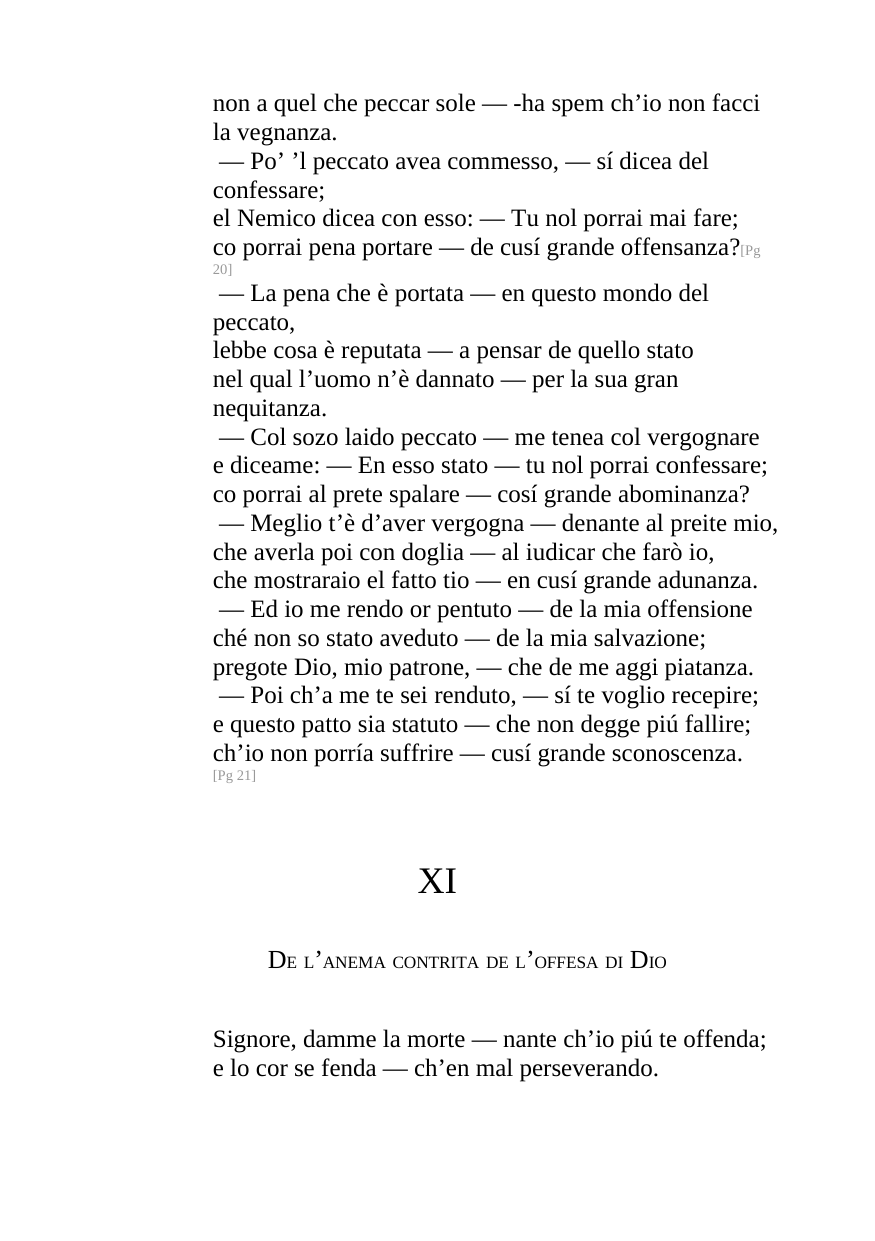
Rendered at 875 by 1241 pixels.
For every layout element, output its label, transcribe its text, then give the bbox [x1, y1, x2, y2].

text Signore, damme la morte — nante ch’io piú te offenda; e lo cor se fenda — ch’en mal perseverando. [213, 1024, 779, 1082]
text non a quel che peccar sole — -ha spem ch’io non facci la vegnanza. [213, 88, 779, 146]
text — Po’ ’l peccato avea commesso, — sí dicea del confessare; el Nemico dicea con esso: — Tu nol porrai mai fare; co porrai pena portare — de cusí grande offensanza?[Pg 20] [213, 146, 779, 278]
text — Col sozo laido peccato — me tenea col vergognare e diceame: — En esso stato — tu nol porrai confessare; co porrai al prete spalare — cosí grande abominanza? [213, 422, 779, 508]
subtitle XI De l’anema contrita de l’offesa di Dio [94, 858, 779, 974]
text — Meglio t’è d’aver vergogna — denante al preite mio, che averla poi con doglia — al iudicar che farò io, che mostraraio el fatto tio — en cusí grande adunanza. [213, 508, 779, 594]
text — La pena che è portata — en questo mondo del peccato, lebbe cosa è reputata — a pensar de quello stato nel qual l’uomo n’è dannato — per la sua gran nequitanza. [213, 278, 779, 422]
text — Ed io me rendo or pentuto — de la mia offensione ché non so stato aveduto — de la mia salvazione; pregote Dio, mio patrone, — che de me aggi piatanza. [213, 594, 779, 680]
text — Poi ch’a me te sei renduto, — sí te voglio recepire; e questo patto sia statuto — che non degge piú fallire; ch’io non porría suffrire — cusí grande sconoscenza. [Pg 21] [213, 680, 779, 783]
